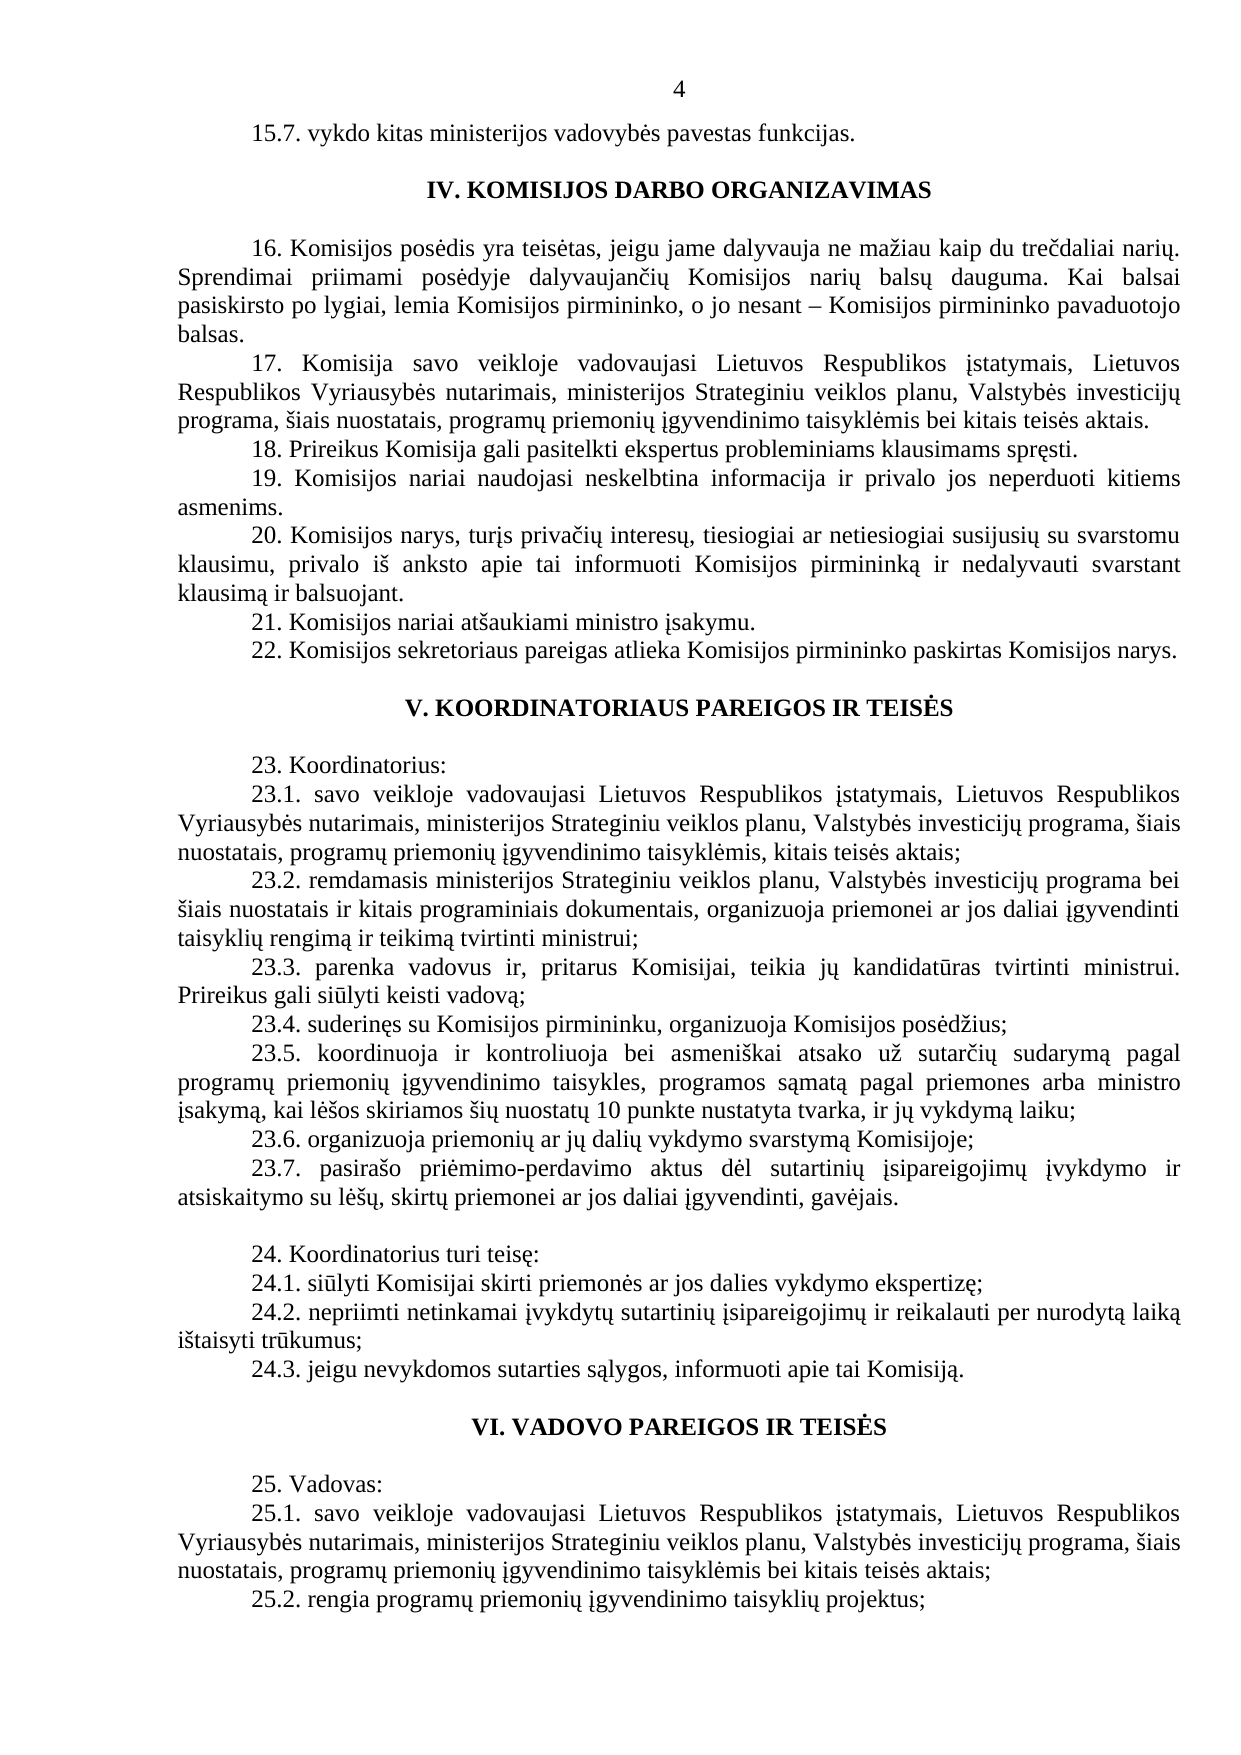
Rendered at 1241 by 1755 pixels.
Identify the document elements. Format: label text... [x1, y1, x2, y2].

text 24. Koordinatorius turi teisę: [177, 1239, 1181, 1268]
text 25.1. savo veikloje vadovaujasi Lietuvos Respublikos įstatymais, Lietuvos Respublikos Vyriausybės nutarimais, ministerijos Strateginiu veiklos planu, Valstybės investicijų programa, šiais nuostatais, programų priemonių įgyvendinimo taisyklėmis bei kitais teisės aktais; [177, 1498, 1181, 1584]
text 23.2. remdamasis ministerijos Strateginiu veiklos planu, Valstybės investicijų programa bei šiais nuostatais ir kitais programiniais dokumentais, organizuoja priemonei ar jos daliai įgyvendinti taisyklių rengimą ir teikimą tvirtinti ministrui; [177, 866, 1181, 952]
text 25.2. rengia programų priemonių įgyvendinimo taisyklių projektus; [177, 1584, 1181, 1613]
text 23.3. parenka vadovus ir, pritarus Komisijai, teikia jų kandidatūras tvirtinti ministrui. Prireikus gali siūlyti keisti vadovą; [177, 952, 1181, 1009]
text 16. Komisijos posėdis yra teisėtas, jeigu jame dalyvauja ne mažiau kaip du trečdaliai narių. Sprendimai priimami posėdyje dalyvaujančių Komisijos narių balsų dauguma. Kai balsai pasiskirsto po lygiai, lemia Komisijos pirmininko, o jo nesant – Komisijos pirmininko pavaduotojo balsas. [177, 233, 1181, 348]
text 23.4. suderinęs su Komisijos pirmininku, organizuoja Komisijos posėdžius; [177, 1009, 1181, 1038]
text 19. Komisijos nariai naudojasi neskelbtina informacija ir privalo jos neperduoti kitiems asmenims. [177, 463, 1181, 521]
text V. KOORDINATORIAUS PAREIGOS IR TEISĖS [177, 693, 1181, 722]
text 23. Koordinatorius: [177, 751, 1181, 779]
text VI. VADOVO PAREIGOS IR TEISĖS [177, 1412, 1181, 1441]
text 17. Komisija savo veikloje vadovaujasi Lietuvos Respublikos įstatymais, Lietuvos Respublikos Vyriausybės nutarimais, ministerijos Strateginiu veiklos planu, Valstybės investicijų programa, šiais nuostatais, programų priemonių įgyvendinimo taisyklėmis bei kitais teisės aktais. [177, 348, 1181, 434]
text 23.7. pasirašo priėmimo-perdavimo aktus dėl sutartinių įsipareigojimų įvykdymo ir atsiskaitymo su lėšų, skirtų priemonei ar jos daliai įgyvendinti, gavėjais. [177, 1153, 1181, 1211]
text 24.2. nepriimti netinkamai įvykdytų sutartinių įsipareigojimų ir reikalauti per nurodytą laiką ištaisyti trūkumus; [177, 1297, 1181, 1354]
text 23.5. koordinuoja ir kontroliuoja bei asmeniškai atsako už sutarčių sudarymą pagal programų priemonių įgyvendinimo taisykles, programos sąmatą pagal priemones arba ministro įsakymą, kai lėšos skiriamos šių nuostatų 10 punkte nustatyta tvarka, ir jų vykdymą laiku; [177, 1038, 1181, 1124]
text 23.6. organizuoja priemonių ar jų dalių vykdymo svarstymą Komisijoje; [177, 1124, 1181, 1153]
text 23.1. savo veikloje vadovaujasi Lietuvos Respublikos įstatymais, Lietuvos Respublikos Vyriausybės nutarimais, ministerijos Strateginiu veiklos planu, Valstybės investicijų programa, šiais nuostatais, programų priemonių įgyvendinimo taisyklėmis, kitais teisės aktais; [177, 779, 1181, 866]
text 24.1. siūlyti Komisijai skirti priemonės ar jos dalies vykdymo ekspertizę; [177, 1268, 1181, 1297]
text 22. Komisijos sekretoriaus pareigas atlieka Komisijos pirmininko paskirtas Komisijos narys. [177, 636, 1181, 664]
text 15.7. vykdo kitas ministerijos vadovybės pavestas funkcijas. [177, 118, 1181, 147]
text 21. Komisijos nariai atšaukiami ministro įsakymu. [177, 607, 1181, 636]
text 25. Vadovas: [177, 1469, 1181, 1498]
text IV. KOMISIJOS DARBO ORGANIZAVIMAS [177, 176, 1181, 204]
text 20. Komisijos narys, turįs privačių interesų, tiesiogiai ar netiesiogiai susijusių su svarstomu klausimu, privalo iš anksto apie tai informuoti Komisijos pirmininką ir nedalyvauti svarstant klausimą ir balsuojant. [177, 521, 1181, 607]
text 18. Prireikus Komisija gali pasitelkti ekspertus probleminiams klausimams spręsti. [177, 434, 1181, 463]
text 24.3. jeigu nevykdomos sutarties sąlygos, informuoti apie tai Komisiją. [177, 1354, 1181, 1383]
